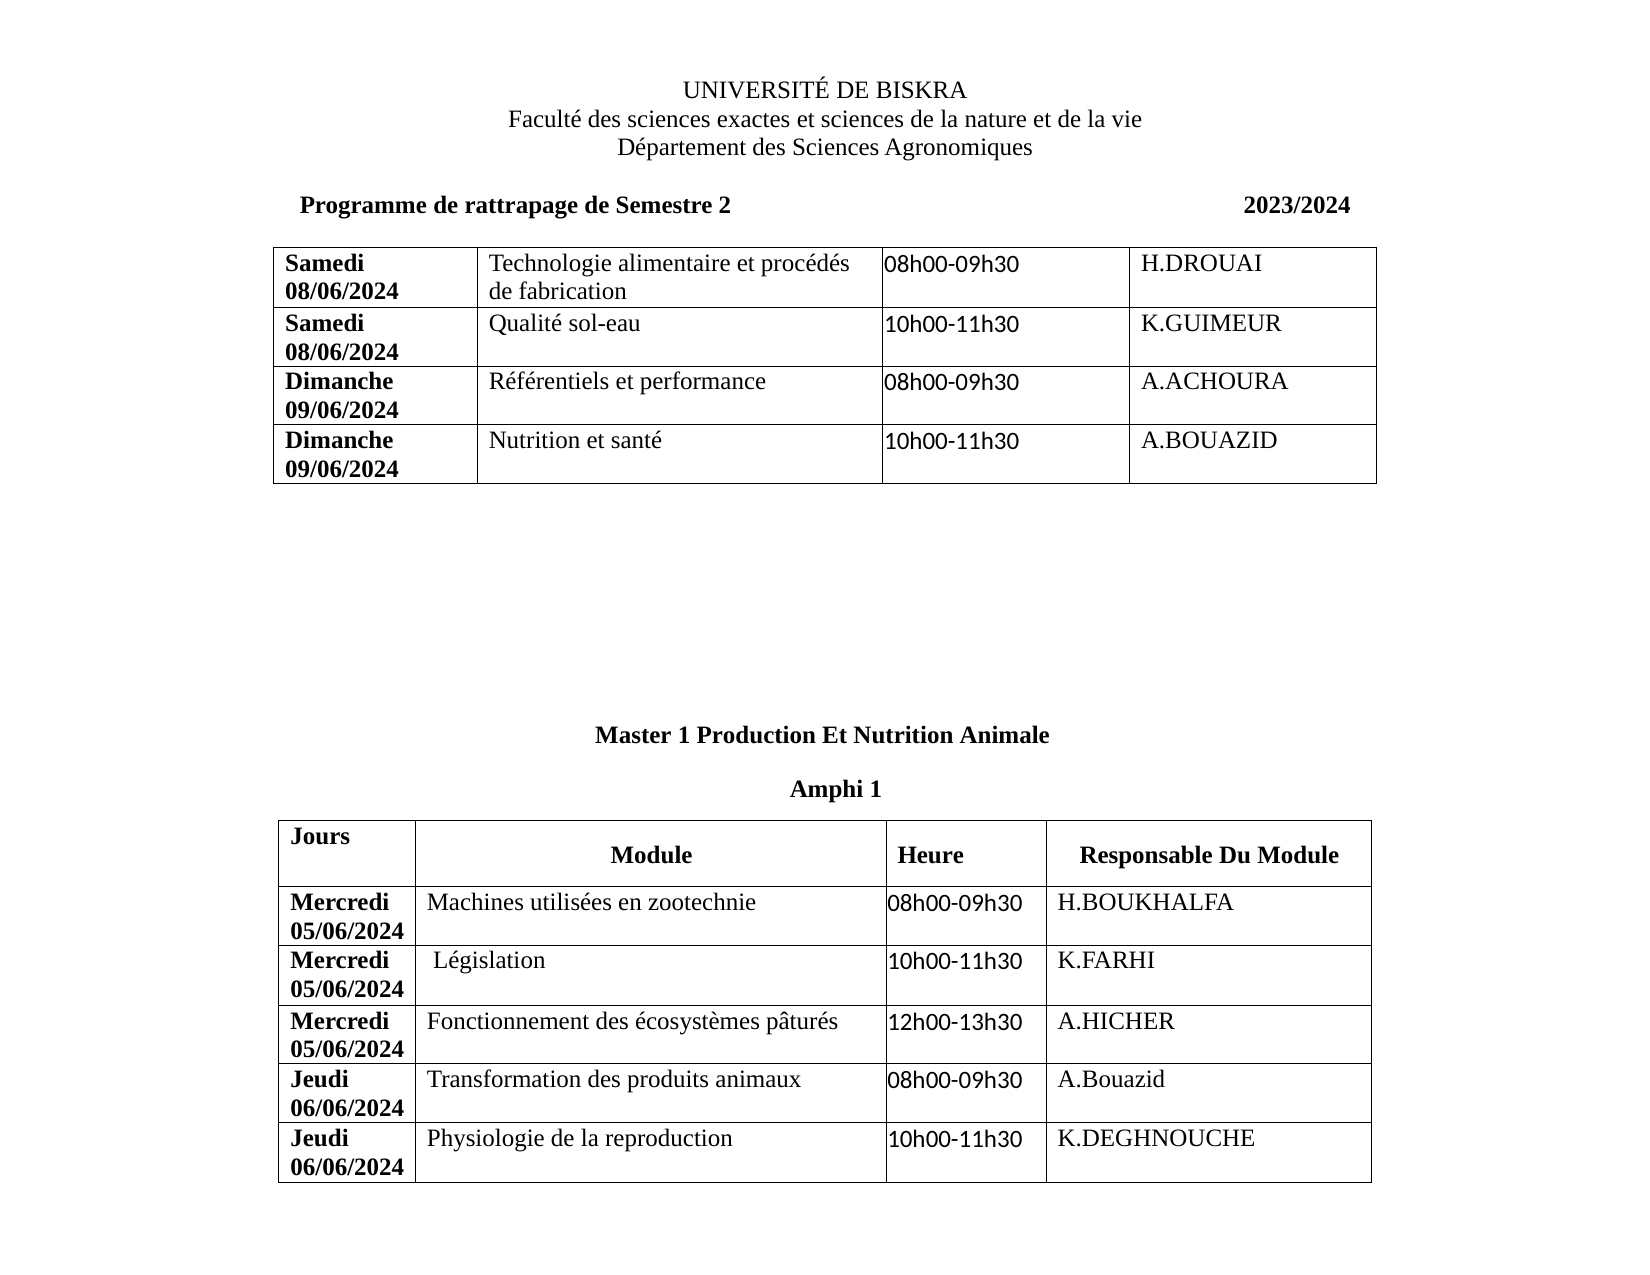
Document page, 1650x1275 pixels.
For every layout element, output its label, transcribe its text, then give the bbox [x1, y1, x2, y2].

table_cell K.FARHI [1047, 946, 1371, 1005]
table_cell A.BOUAZID [1130, 425, 1376, 483]
table_cell Technologie alimentaire et procédés de fabrication [478, 248, 882, 307]
table_cell 10h00-11h30 [887, 1123, 1046, 1182]
table_cell 12h00-13h30 [887, 1006, 1046, 1063]
table_cell Qualité sol-eau [478, 308, 882, 366]
table_cell Samedi 08/06/2024 [274, 308, 477, 366]
table_cell Machines utilisées en zootechnie [416, 887, 886, 944]
table_cell Jeudi 06/06/2024 [279, 1123, 415, 1182]
table_cell Transformation des produits animaux [416, 1064, 886, 1122]
table_cell A.Bouazid [1047, 1064, 1371, 1122]
table_cell 10h00-11h30 [883, 425, 1129, 483]
table_header Module [416, 821, 886, 886]
text Master 1 Production Et Nutrition Animale [75, 720, 1570, 749]
table_cell Mercredi 05/06/2024 [279, 1006, 415, 1063]
table_cell Législation [416, 946, 886, 1005]
table_cell Samedi 08/06/2024 [274, 248, 477, 307]
table_cell K.DEGHNOUCHE [1047, 1123, 1371, 1182]
table_cell 10h00-11h30 [887, 946, 1046, 1005]
table_cell Référentiels et performance [478, 367, 882, 424]
table_cell K.GUIMEUR [1130, 308, 1376, 366]
table_cell Fonctionnement des écosystèmes pâturés [416, 1006, 886, 1063]
table_cell Nutrition et santé [478, 425, 882, 483]
table_header Jours [279, 821, 415, 886]
table_cell 08h00-09h30 [883, 248, 1129, 307]
table_header Heure [887, 821, 1046, 886]
table_cell Jeudi 06/06/2024 [279, 1064, 415, 1122]
table_cell 10h00-11h30 [883, 308, 1129, 366]
table_cell A.ACHOURA [1130, 367, 1376, 424]
table_cell 08h00-09h30 [887, 1064, 1046, 1122]
table_cell Physiologie de la reproduction [416, 1123, 886, 1182]
table_cell H.DROUAI [1130, 248, 1376, 307]
table_header Responsable Du Module [1047, 821, 1371, 886]
table_cell A.HICHER [1047, 1006, 1371, 1063]
table_cell Dimanche 09/06/2024 [274, 367, 477, 424]
table_cell Mercredi 05/06/2024 [279, 887, 415, 944]
text Amphi 1 [444, 774, 1234, 803]
table_cell H.BOUKHALFA [1047, 887, 1371, 944]
table_cell Dimanche 09/06/2024 [274, 425, 477, 483]
table_cell 08h00-09h30 [883, 367, 1129, 424]
table_cell Mercredi 05/06/2024 [279, 946, 415, 1005]
table_cell 08h00-09h30 [887, 887, 1046, 944]
